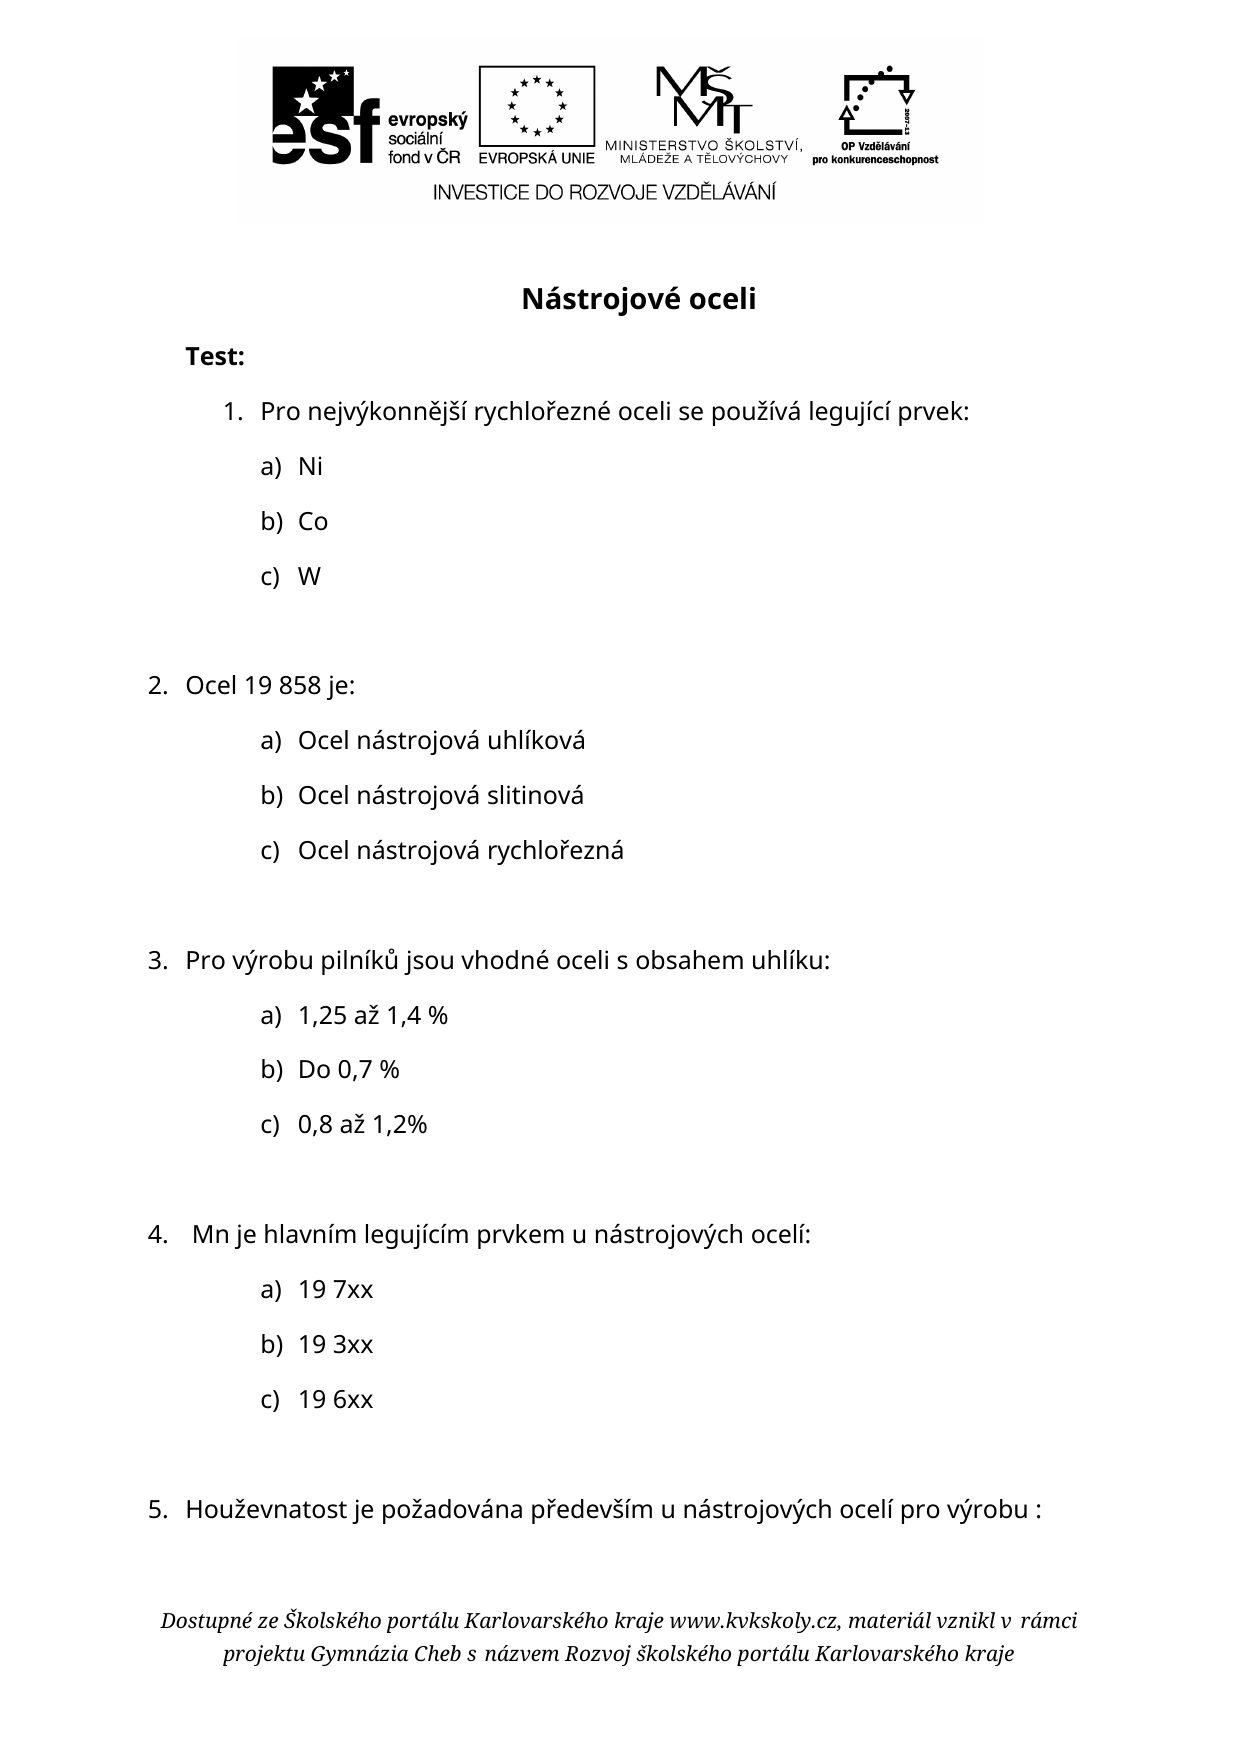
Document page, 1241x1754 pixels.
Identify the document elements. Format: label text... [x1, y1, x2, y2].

list Mn je hlavním legujícím prvkem u nástrojových ocelí: [148, 1217, 1093, 1251]
list 19 7xx [260, 1272, 1093, 1306]
list W [260, 558, 1093, 592]
list Ocel nástrojová uhlíková [260, 723, 1093, 757]
list Ni [260, 448, 1093, 482]
list Ocel nástrojová rychlořezná [260, 833, 1093, 867]
list 1,25 až 1,4 % [260, 997, 1093, 1031]
list 0,8 až 1,2% [260, 1107, 1093, 1141]
text Nástrojové oceli [185, 278, 1093, 318]
list Pro výrobu pilníků jsou vhodné oceli s obsahem uhlíku: [148, 942, 1093, 976]
list Ocel nástrojová slitinová [260, 778, 1093, 812]
list Pro nejvýkonnější rychlořezné oceli se používá legující prvek: [223, 393, 1093, 427]
list Do 0,7 % [260, 1052, 1093, 1086]
list Ocel 19 858 je: [148, 668, 1093, 702]
text Test: [185, 338, 1093, 373]
list Houževnatost je požadována především u nástrojových ocelí pro výrobu : [148, 1491, 1093, 1525]
list 19 3xx [260, 1327, 1093, 1361]
list Co [260, 503, 1093, 537]
list 19 6xx [260, 1382, 1093, 1416]
